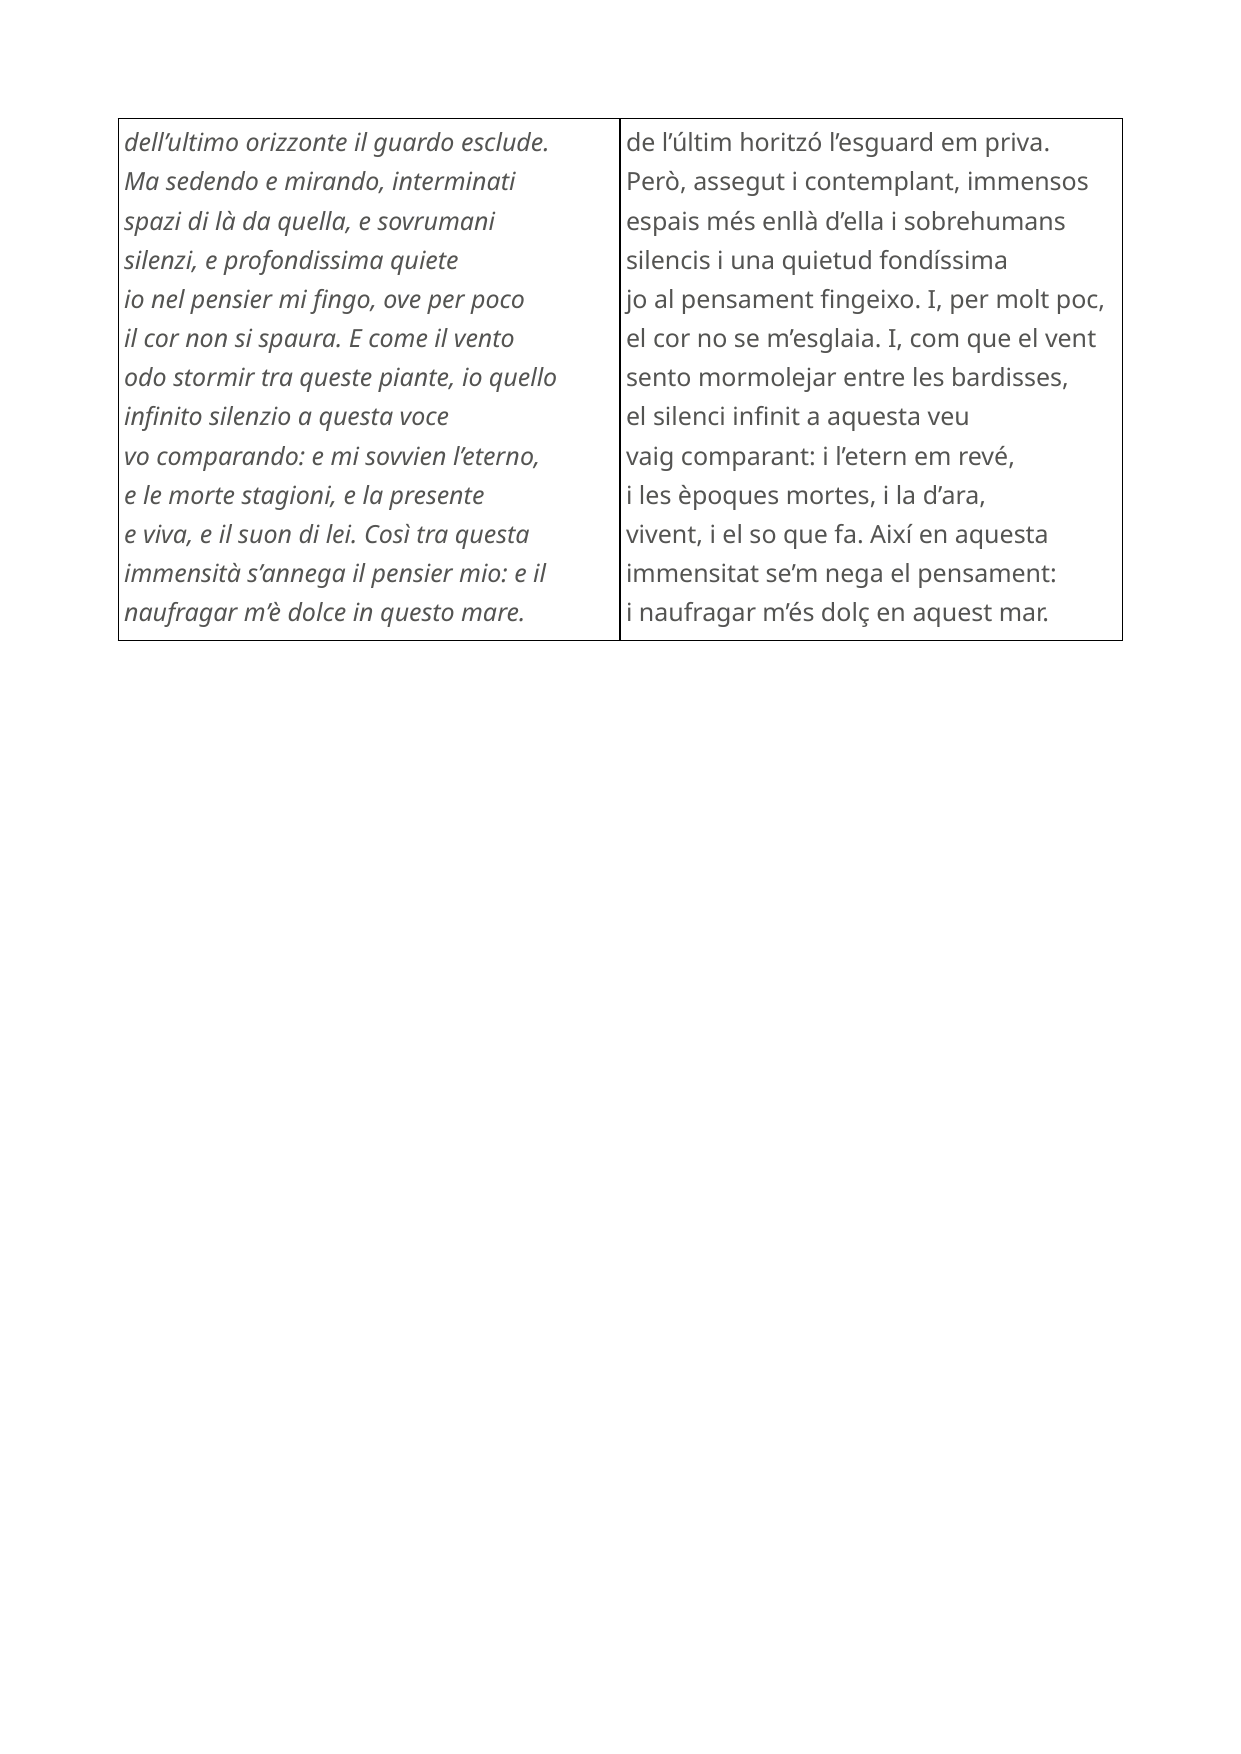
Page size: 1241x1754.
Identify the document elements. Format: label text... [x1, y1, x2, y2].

table_header dell’ultimo orizzonte il guardo esclude. Ma sedendo e mirando, interminati spazi di là da quella, e sovrumani silenzi, e profondissima quiete io nel pensier mi fingo, ove per poco il cor non si spaura. E come il vento odo stormir tra queste piante, io quello infinito silenzio a questa voce vo comparando: e mi sovvien l’eterno, e le morte stagioni, e la presente e viva, e il suon di lei. Così tra questa immensità s’annega il pensier mio: e il naufragar m’è dolce in questo mare. [119, 119, 619, 639]
table_header de l’últim horitzó l’esguard em priva. Però, assegut i contemplant, immensos espais més enllà d’ella i sobrehumans silencis i una quietud fondíssima jo al pensament fingeixo. I, per molt poc, el cor no se m’esglaia. I, com que el vent sento mormolejar entre les bardisses, el silenci infinit a aquesta veu vaig comparant: i l’etern em revé, i les èpoques mortes, i la d’ara, vivent, i el so que fa. Així en aquesta immensitat se’m nega el pensament: i naufragar m’és dolç en aquest mar. [621, 119, 1122, 639]
